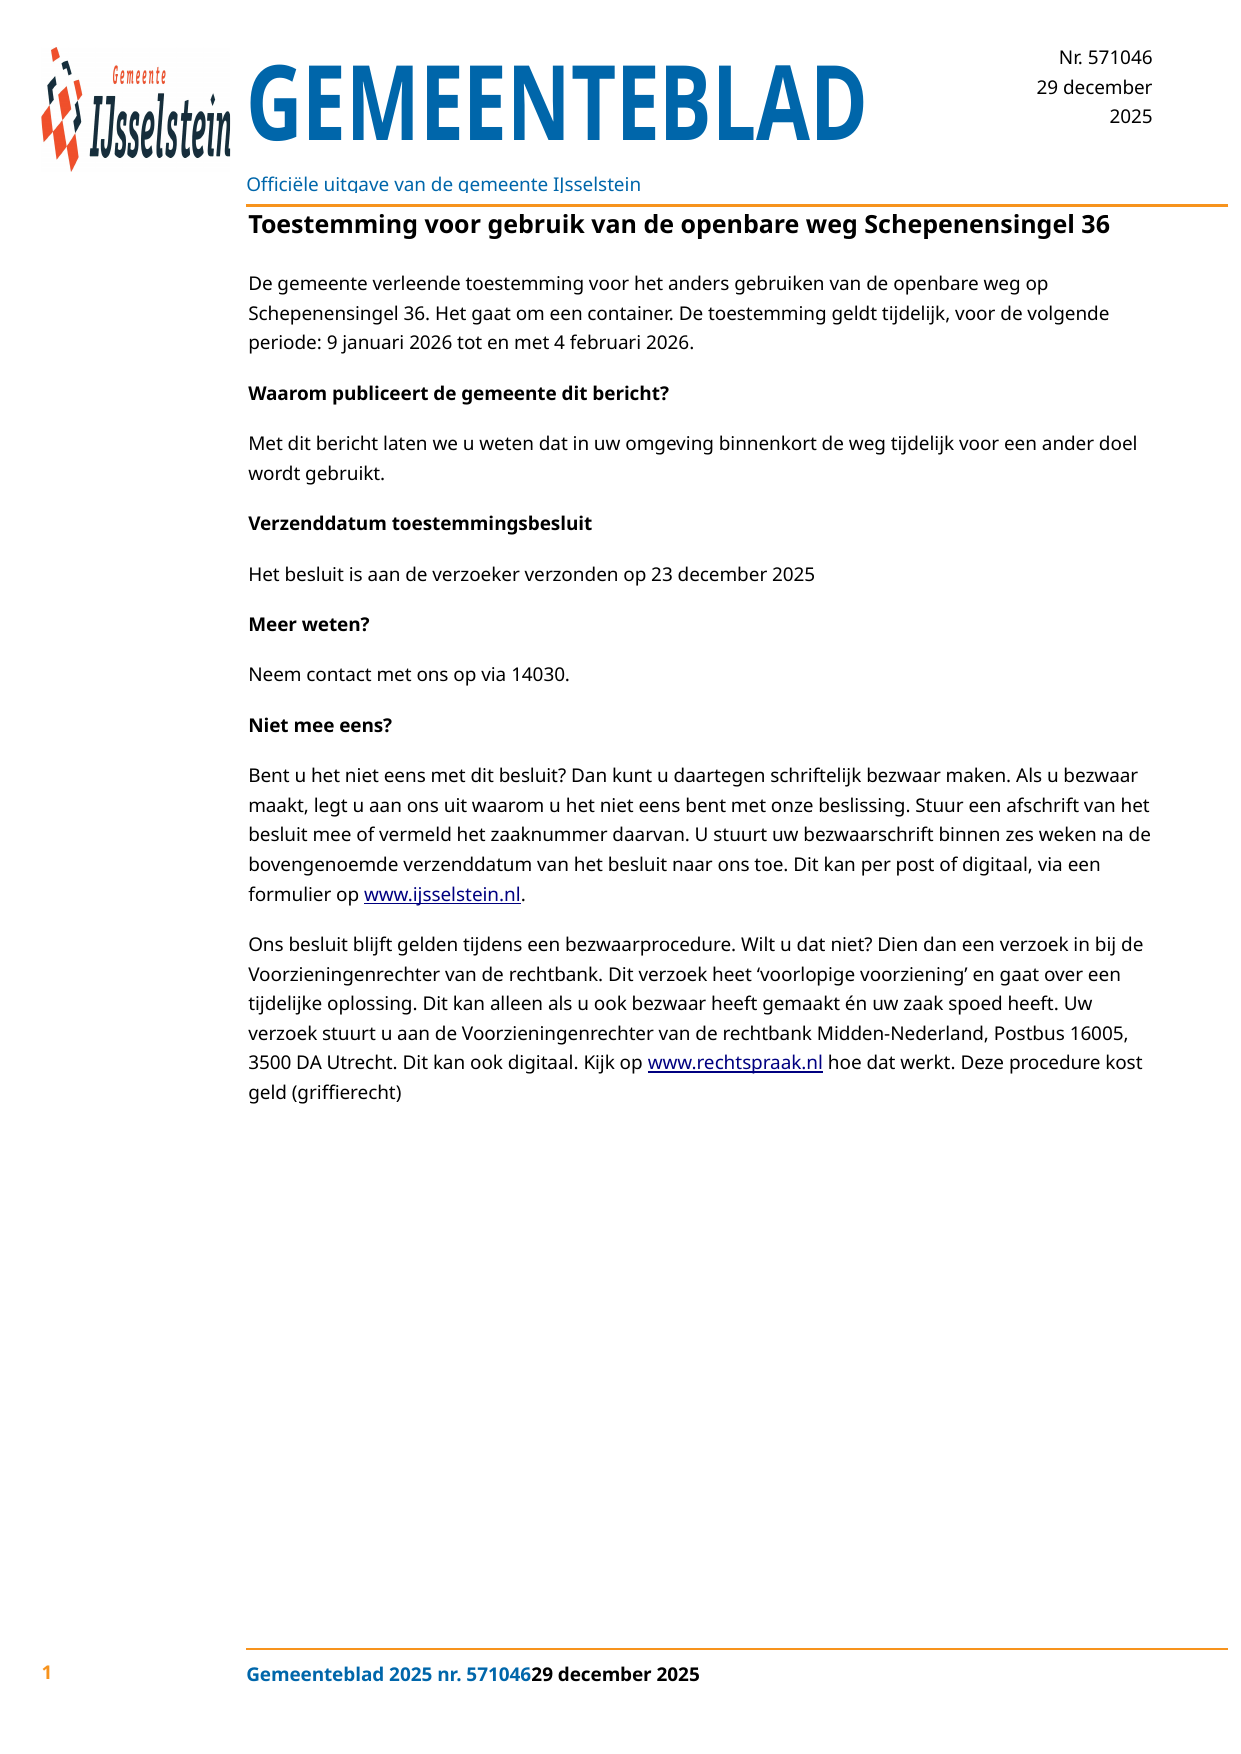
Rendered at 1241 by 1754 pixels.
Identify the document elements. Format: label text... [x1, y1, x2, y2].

text Toestemming voor gebruik van de openbare weg Schepenensingel 36 [248, 207, 1152, 241]
text Waarom publiceert de gemeente dit bericht? [248, 380, 1152, 406]
picture [41, 47, 231, 172]
text Met dit bericht laten we u weten dat in uw omgeving binnenkort de weg tijdelijk voor een ander doel wordt gebruikt. [248, 430, 1152, 486]
text Ons besluit blijft gelden tijdens een bezwaarprocedure. Wilt u dat niet? Dien dan een verzoek in bij de Voorzieningenrechter van de rechtbank. Dit verzoek heet ‘voorlopige voorziening’ en gaat over een tijdelijke oplossing. Dit kan alleen als u ook bezwaar heeft gemaakt én uw zaak spoed heeft. Uw verzoek stuurt u aan de Voorzieningenrechter van de rechtbank Midden-Nederland, Postbus 16005, 3500 DA Utrecht. Dit kan ook digitaal. Kijk op www.rechtspraak.nl hoe dat werkt. Deze procedure kost geld (griffierecht) [248, 931, 1152, 1105]
text Het besluit is aan de verzoeker verzonden op 23 december 2025 [248, 561, 1152, 586]
text Verzenddatum toestemmingsbesluit [248, 510, 1152, 536]
text Niet mee eens? [248, 712, 1152, 738]
text Meer weten? [248, 611, 1152, 637]
text Neem contact met ons op via 14030. [248, 662, 1152, 687]
text Bent u het niet eens met dit besluit? Dan kunt u daartegen schriftelijk bezwaar maken. Als u bezwaar maakt, legt u aan ons uit waarom u het niet eens bent met onze beslissing. Stuur een afschrift van het besluit mee of vermeld het zaaknummer daarvan. U stuurt uw bezwaarschrift binnen zes weken na de bovengenoemde verzenddatum van het besluit naar ons toe. Dit kan per post of digitaal, via een formulier op www.ijsselstein.nl. [248, 762, 1152, 906]
text De gemeente verleende toestemming voor het anders gebruiken van de openbare weg op Schepenensingel 36. Het gaat om een container. De toestemming geldt tijdelijk, voor de volgende periode: 9 januari 2026 tot en met 4 februari 2026. [248, 270, 1152, 355]
